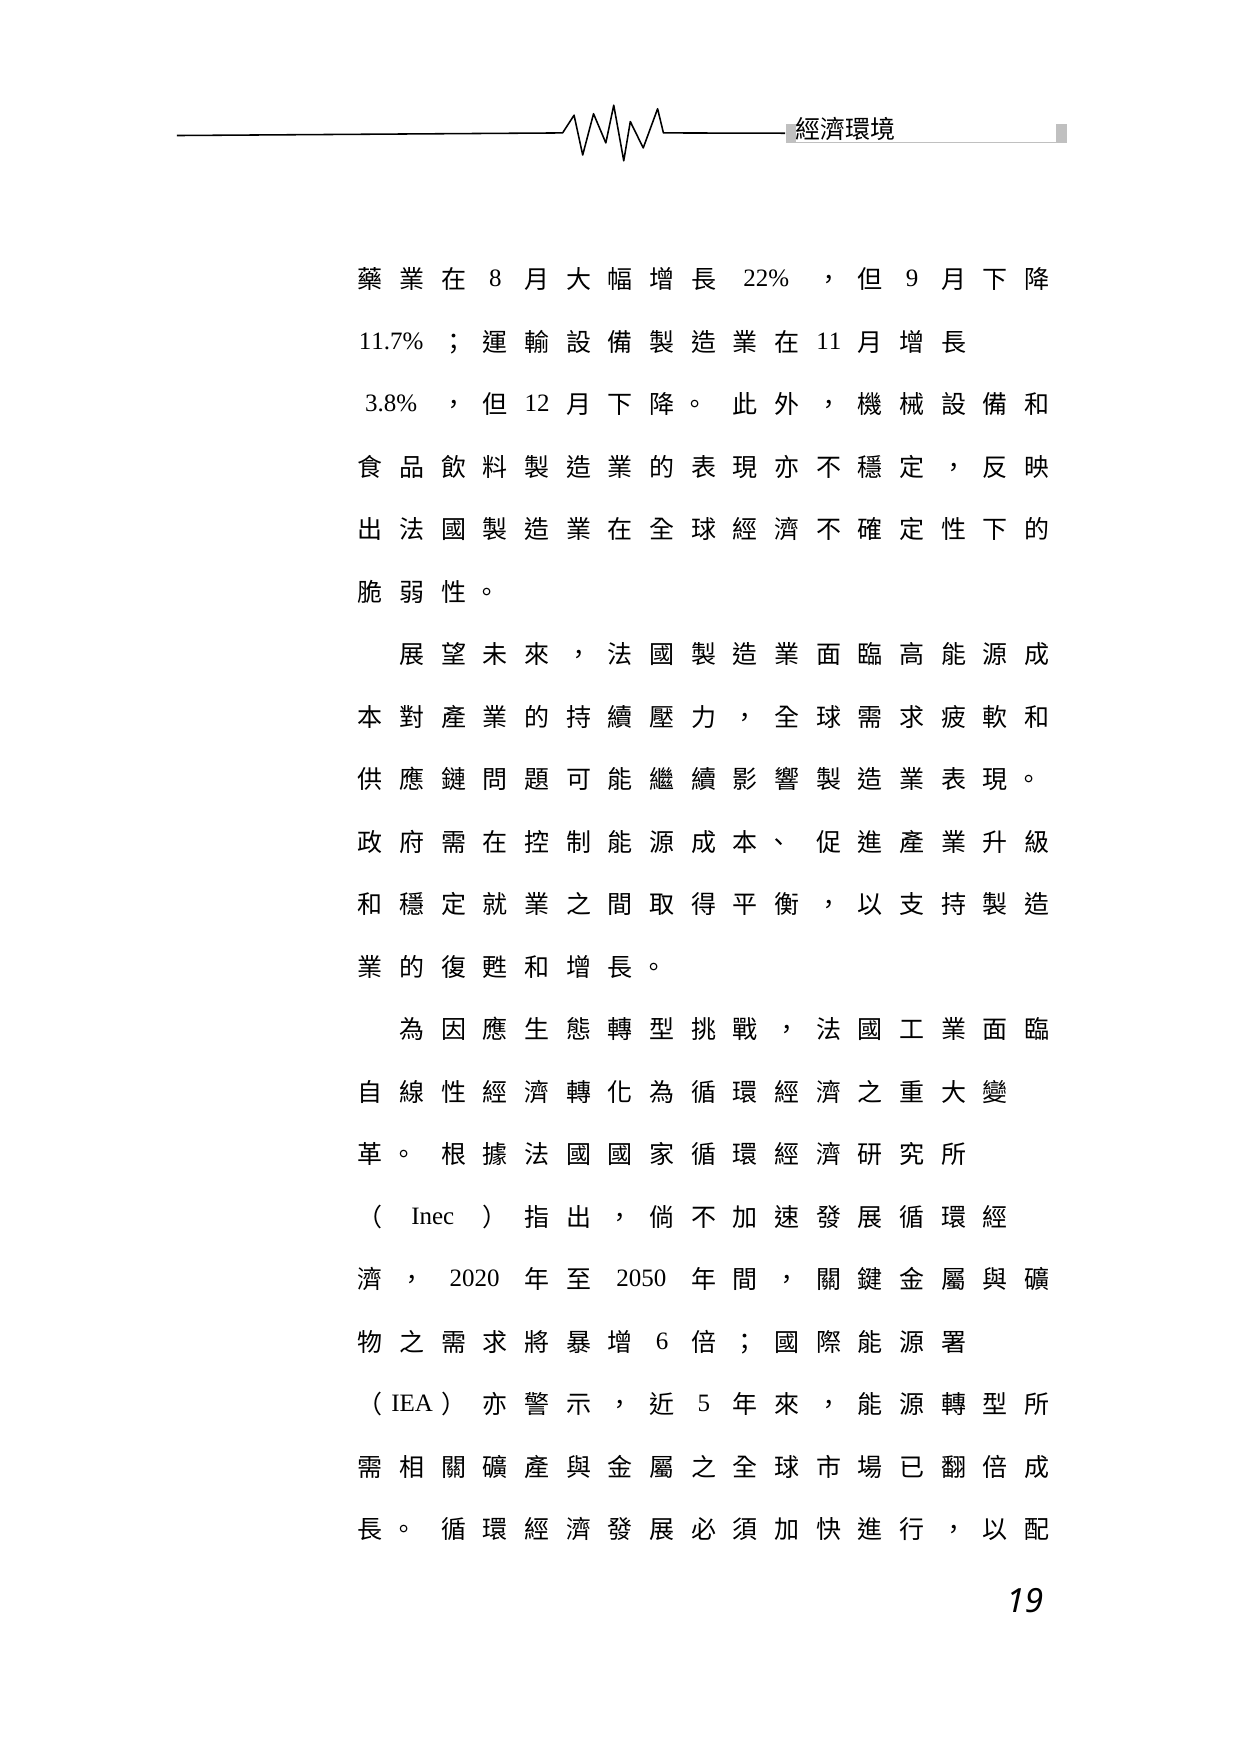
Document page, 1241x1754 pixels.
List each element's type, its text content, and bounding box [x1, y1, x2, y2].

text 藥業在8月大幅增長22%，但9月下降11.7%；運輸設備製造業在11月增長3.8%，但12月下降。此外，機械設備和食品飲料製造業的表現亦不穩定，反映出法國製造業在全球經濟不確定性下的脆弱性。 [330, 236, 1058, 611]
text 展望未來，法國製造業面臨高能源成本對產業的持續壓力，全球需求疲軟和供應鏈問題可能繼續影響製造業表現。政府需在控制能源成本、促進產業升級和穩定就業之間取得平衡，以支持製造業的復甦和增長。 [330, 611, 1058, 986]
text 為因應生態轉型挑戰，法國工業面臨自線性經濟轉化為循環經濟之重大變革。根據法國國家循環經濟研究所（Inec）指出，倘不加速發展循環經濟，2020年至2050年間，關鍵金屬與礦物之需求將暴增6倍；國際能源署（IEA）亦警示，近5年來，能源轉型所需相關礦產與金屬之全球市場已翻倍成長。循環經濟發展必須加快進行，以配 [330, 986, 1058, 1549]
